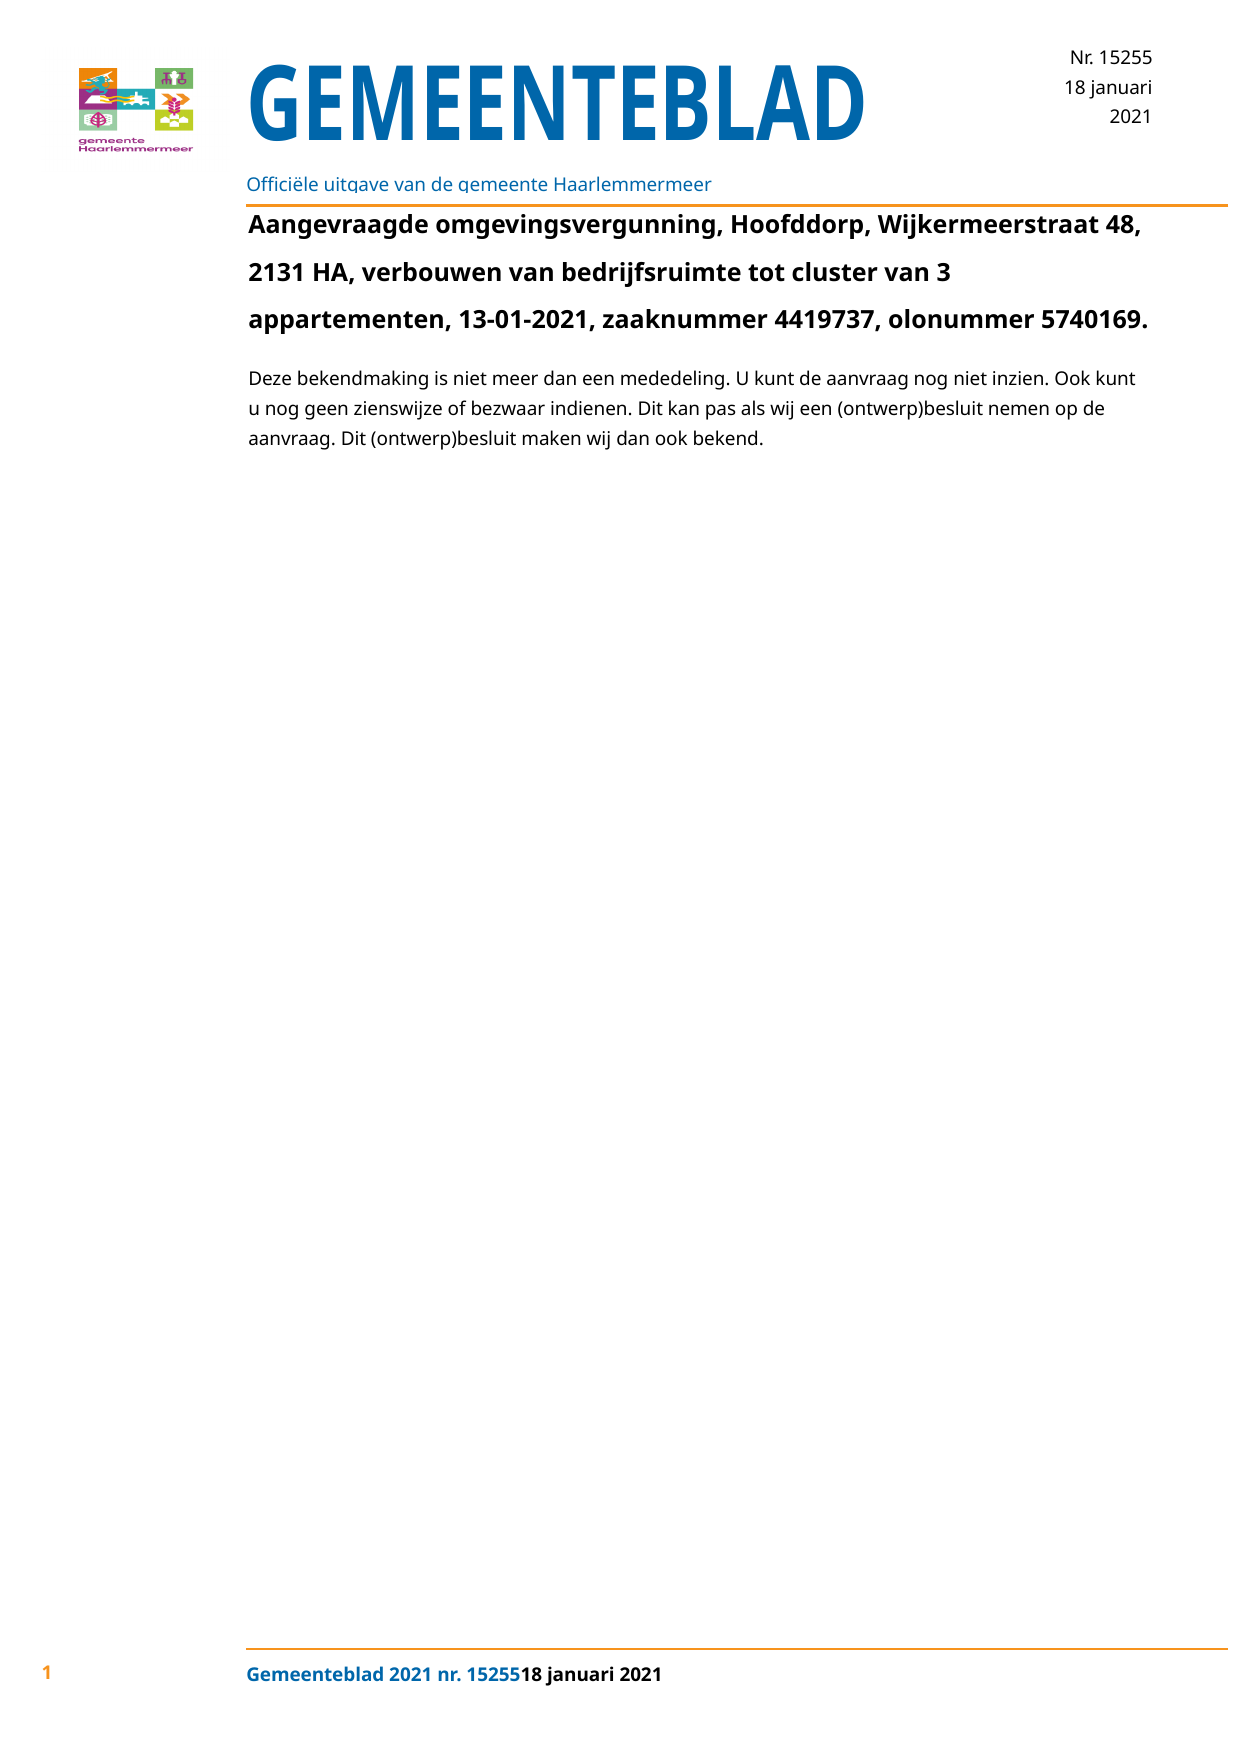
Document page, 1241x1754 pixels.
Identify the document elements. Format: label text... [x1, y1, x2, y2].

text Aangevraagde omgevingsvergunning, Hoofddorp, Wijkermeerstraat 48, 2131 HA, verbouwen van bedrijfsruimte tot cluster van 3 appartementen, 13-01-2021, zaaknummer 4419737, olonummer 5740169. [248, 207, 1152, 336]
picture [41, 47, 231, 172]
text Deze bekendmaking is niet meer dan een mededeling. U kunt de aanvraag nog niet inzien. Ook kunt u nog geen zienswijze of bezwaar indienen. Dit kan pas als wij een (ontwerp)besluit nemen op de aanvraag. Dit (ontwerp)besluit maken wij dan ook bekend. [248, 366, 1152, 450]
